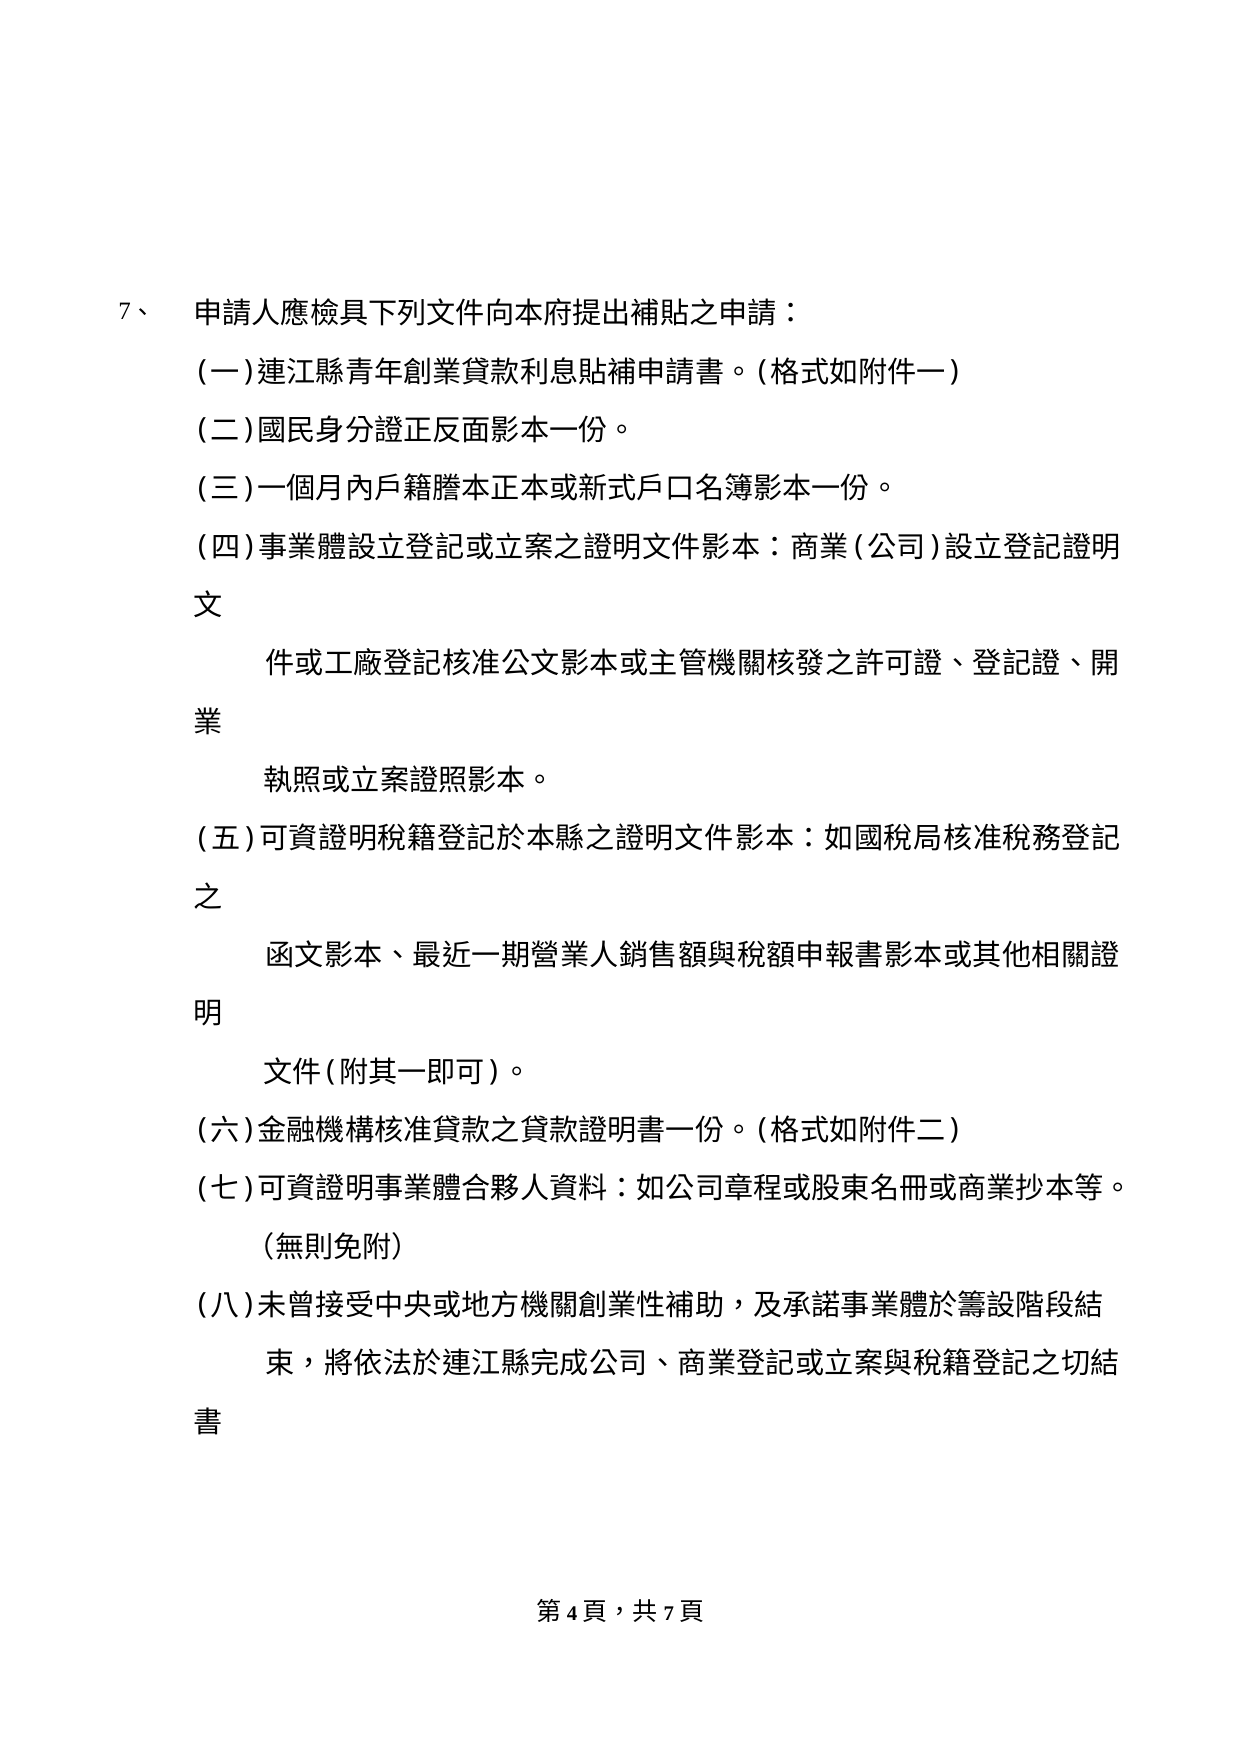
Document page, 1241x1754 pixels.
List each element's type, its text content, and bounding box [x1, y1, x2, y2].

text (四)事業體設立登記或立案之證明文件影本：商業(公司)設立登記證明文 [193, 505, 1122, 621]
text （無則免附） [193, 1205, 1122, 1263]
text (一)連江縣青年創業貸款利息貼補申請書。(格式如附件一) [193, 330, 1122, 388]
text (七)可資證明事業體合夥人資料：如公司章程或股東名冊或商業抄本等。 [193, 1146, 1122, 1205]
text 束，將依法於連江縣完成公司、商業登記或立案與稅籍登記之切結書 [193, 1321, 1122, 1438]
text (三)一個月內戶籍謄本正本或新式戶口名簿影本一份。 [193, 446, 1122, 505]
text (二)國民身分證正反面影本一份。 [193, 388, 1122, 446]
text (六)金融機構核准貸款之貸款證明書一份。(格式如附件二) [193, 1088, 1122, 1146]
text (五)可資證明稅籍登記於本縣之證明文件影本：如國稅局核准稅務登記之 [193, 796, 1122, 913]
text 執照或立案證照影本。 [193, 738, 1122, 796]
text 函文影本、最近一期營業人銷售額與稅額申報書影本或其他相關證明 [193, 913, 1122, 1030]
text (八)未曾接受中央或地方機關創業性補助，及承諾事業體於籌設階段結 [193, 1263, 1122, 1321]
text 文件(附其一即可)。 [193, 1030, 1122, 1088]
text 件或工廠登記核准公文影本或主管機關核發之許可證、登記證、開業 [193, 621, 1122, 738]
list 申請人應檢具下列文件向本府提出補貼之申請： [118, 271, 1122, 330]
